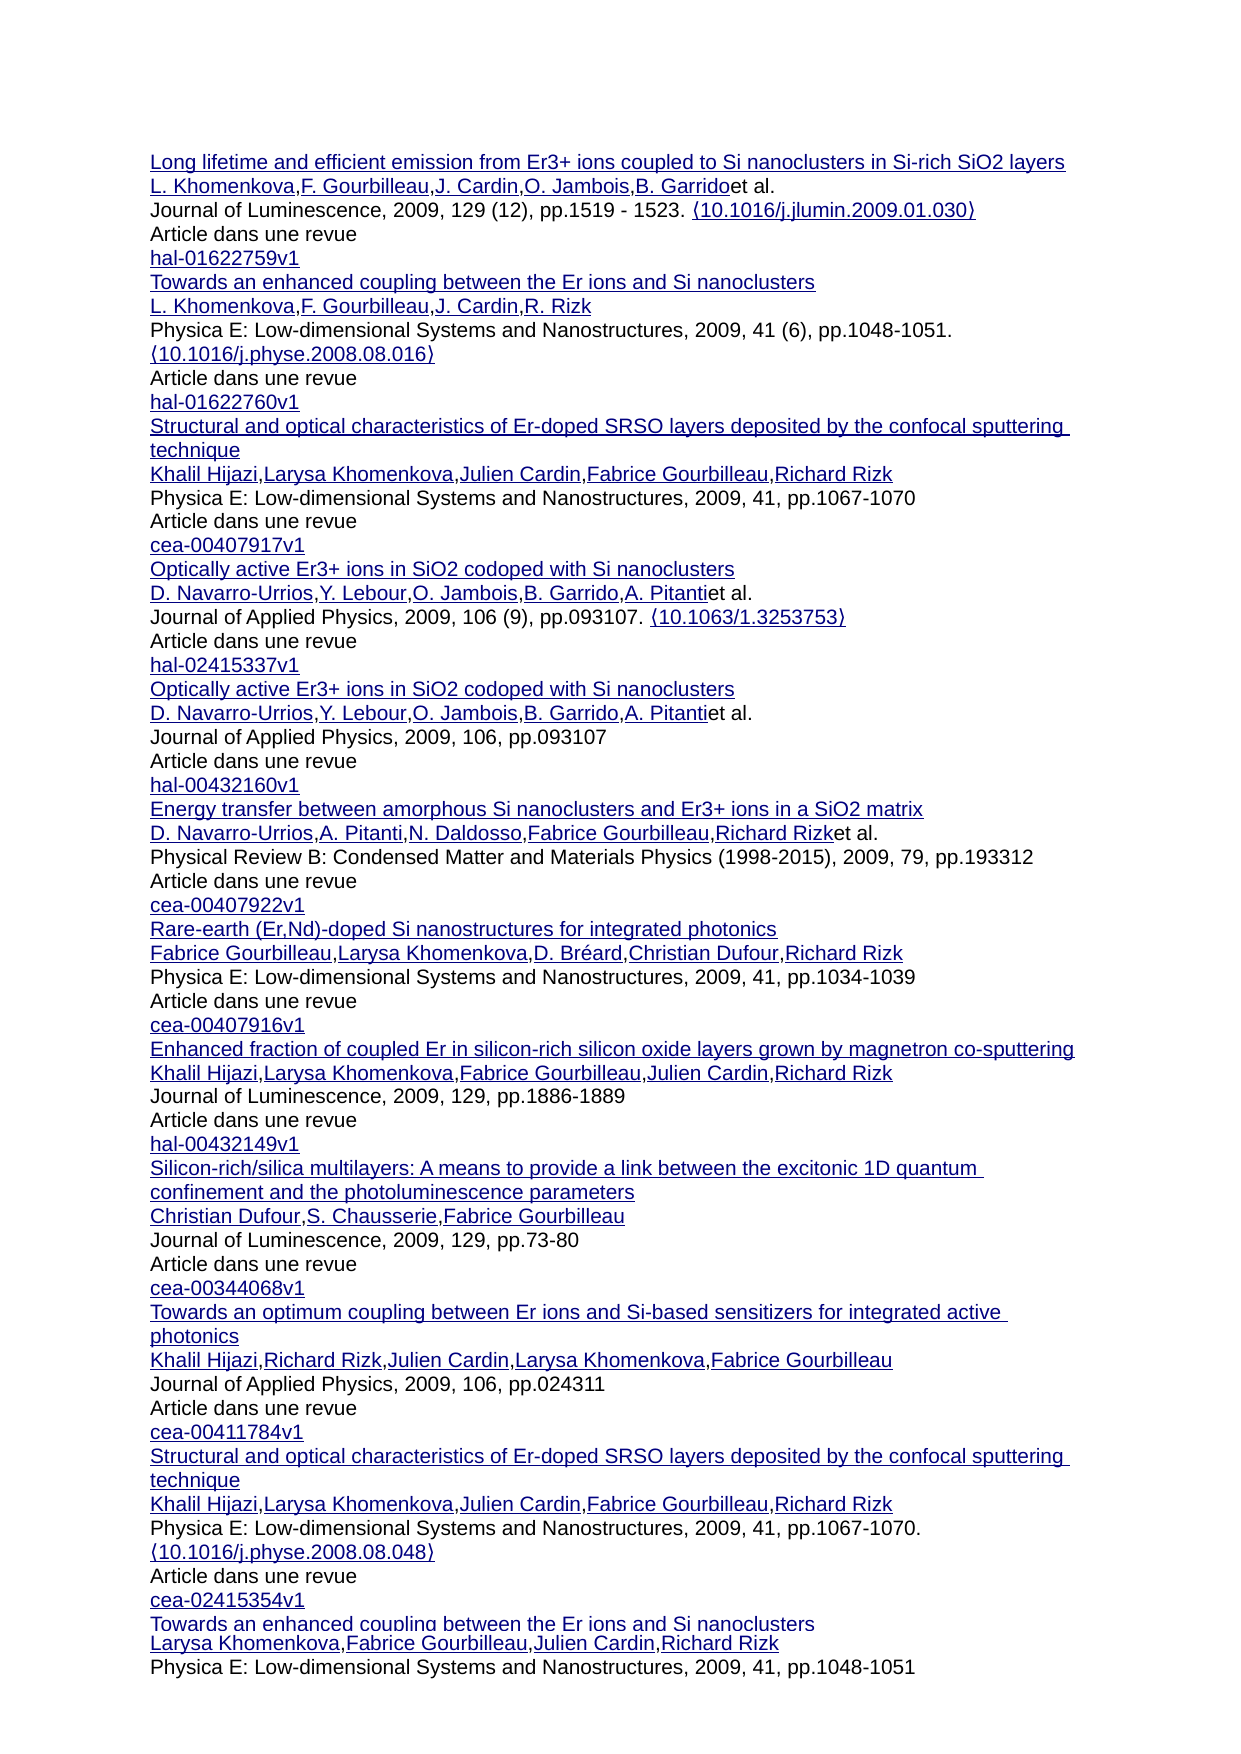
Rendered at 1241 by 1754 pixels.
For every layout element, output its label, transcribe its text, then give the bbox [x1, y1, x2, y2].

table_cell Silicon-rich/silica multilayers: A means to provide a link between the excitonic 1D quantum confinement and the photoluminescence parameters Christian Dufour,S. Chausserie,Fabrice Gourbilleau Journal of Luminescence, 2009, 129, pp.73-80 Article dans une revue cea-00344068v1 [150, 1156, 1090, 1300]
table_cell Rare-earth (Er,Nd)-doped Si nanostructures for integrated photonics Fabrice Gourbilleau,Larysa Khomenkova,D. Bréard,Christian Dufour,Richard Rizk Physica E: Low-dimensional Systems and Nanostructures, 2009, 41, pp.1034-1039 Article dans une revue cea-00407916v1 [150, 917, 1090, 1036]
table_cell Optically active Er3+ ions in SiO2 codoped with Si nanoclusters D. Navarro-Urrios,Y. Lebour,O. Jambois,B. Garrido,A. Pitantiet al. Journal of Applied Physics, 2009, 106 (9), pp.093107. ⟨10.1063/1.3253753⟩ Article dans une revue hal-02415337v1 [150, 557, 1090, 677]
table_cell Structural and optical characteristics of Er-doped SRSO layers deposited by the confocal sputtering technique Khalil Hijazi,Larysa Khomenkova,Julien Cardin,Fabrice Gourbilleau,Richard Rizk Physica E: Low-dimensional Systems and Nanostructures, 2009, 41, pp.1067-1070. ⟨10.1016/j.physe.2008.08.048⟩ Article dans une revue cea-02415354v1 [150, 1444, 1090, 1611]
table_cell Long lifetime and efficient emission from Er3+ ions coupled to Si nanoclusters in Si-rich SiO2 layers L. Khomenkova,F. Gourbilleau,J. Cardin,O. Jambois,B. Garridoet al. Journal of Luminescence, 2009, 129 (12), pp.1519 - 1523. ⟨10.1016/j.jlumin.2009.01.030⟩ Article dans une revue hal-01622759v1 [150, 150, 1090, 270]
table_cell Towards an enhanced coupling between the Er ions and Si nanoclusters Larysa Khomenkova,Fabrice Gourbilleau,Julien Cardin,Richard Rizk Physica E: Low-dimensional Systems and Nanostructures, 2009, 41, pp.1048-1051 [150, 1611, 1090, 1679]
table_cell Optically active Er3+ ions in SiO2 codoped with Si nanoclusters D. Navarro-Urrios,Y. Lebour,O. Jambois,B. Garrido,A. Pitantiet al. Journal of Applied Physics, 2009, 106, pp.093107 Article dans une revue hal-00432160v1 [150, 677, 1090, 797]
table_cell Structural and optical characteristics of Er-doped SRSO layers deposited by the confocal sputtering technique Khalil Hijazi,Larysa Khomenkova,Julien Cardin,Fabrice Gourbilleau,Richard Rizk Physica E: Low-dimensional Systems and Nanostructures, 2009, 41, pp.1067-1070 Article dans une revue cea-00407917v1 [150, 414, 1090, 557]
table_cell Towards an optimum coupling between Er ions and Si-based sensitizers for integrated active photonics Khalil Hijazi,Richard Rizk,Julien Cardin,Larysa Khomenkova,Fabrice Gourbilleau Journal of Applied Physics, 2009, 106, pp.024311 Article dans une revue cea-00411784v1 [150, 1300, 1090, 1444]
table_cell Enhanced fraction of coupled Er in silicon-rich silicon oxide layers grown by magnetron co-sputtering Khalil Hijazi,Larysa Khomenkova,Fabrice Gourbilleau,Julien Cardin,Richard Rizk Journal of Luminescence, 2009, 129, pp.1886-1889 Article dans une revue hal-00432149v1 [150, 1036, 1090, 1156]
table_cell Towards an enhanced coupling between the Er ions and Si nanoclusters L. Khomenkova,F. Gourbilleau,J. Cardin,R. Rizk Physica E: Low-dimensional Systems and Nanostructures, 2009, 41 (6), pp.1048-1051. ⟨10.1016/j.physe.2008.08.016⟩ Article dans une revue hal-01622760v1 [150, 270, 1090, 413]
table_cell Energy transfer between amorphous Si nanoclusters and Er3+ ions in a SiO2 matrix D. Navarro-Urrios,A. Pitanti,N. Daldosso,Fabrice Gourbilleau,Richard Rizket al. Physical Review B: Condensed Matter and Materials Physics (1998-2015), 2009, 79, pp.193312 Article dans une revue cea-00407922v1 [150, 797, 1090, 917]
